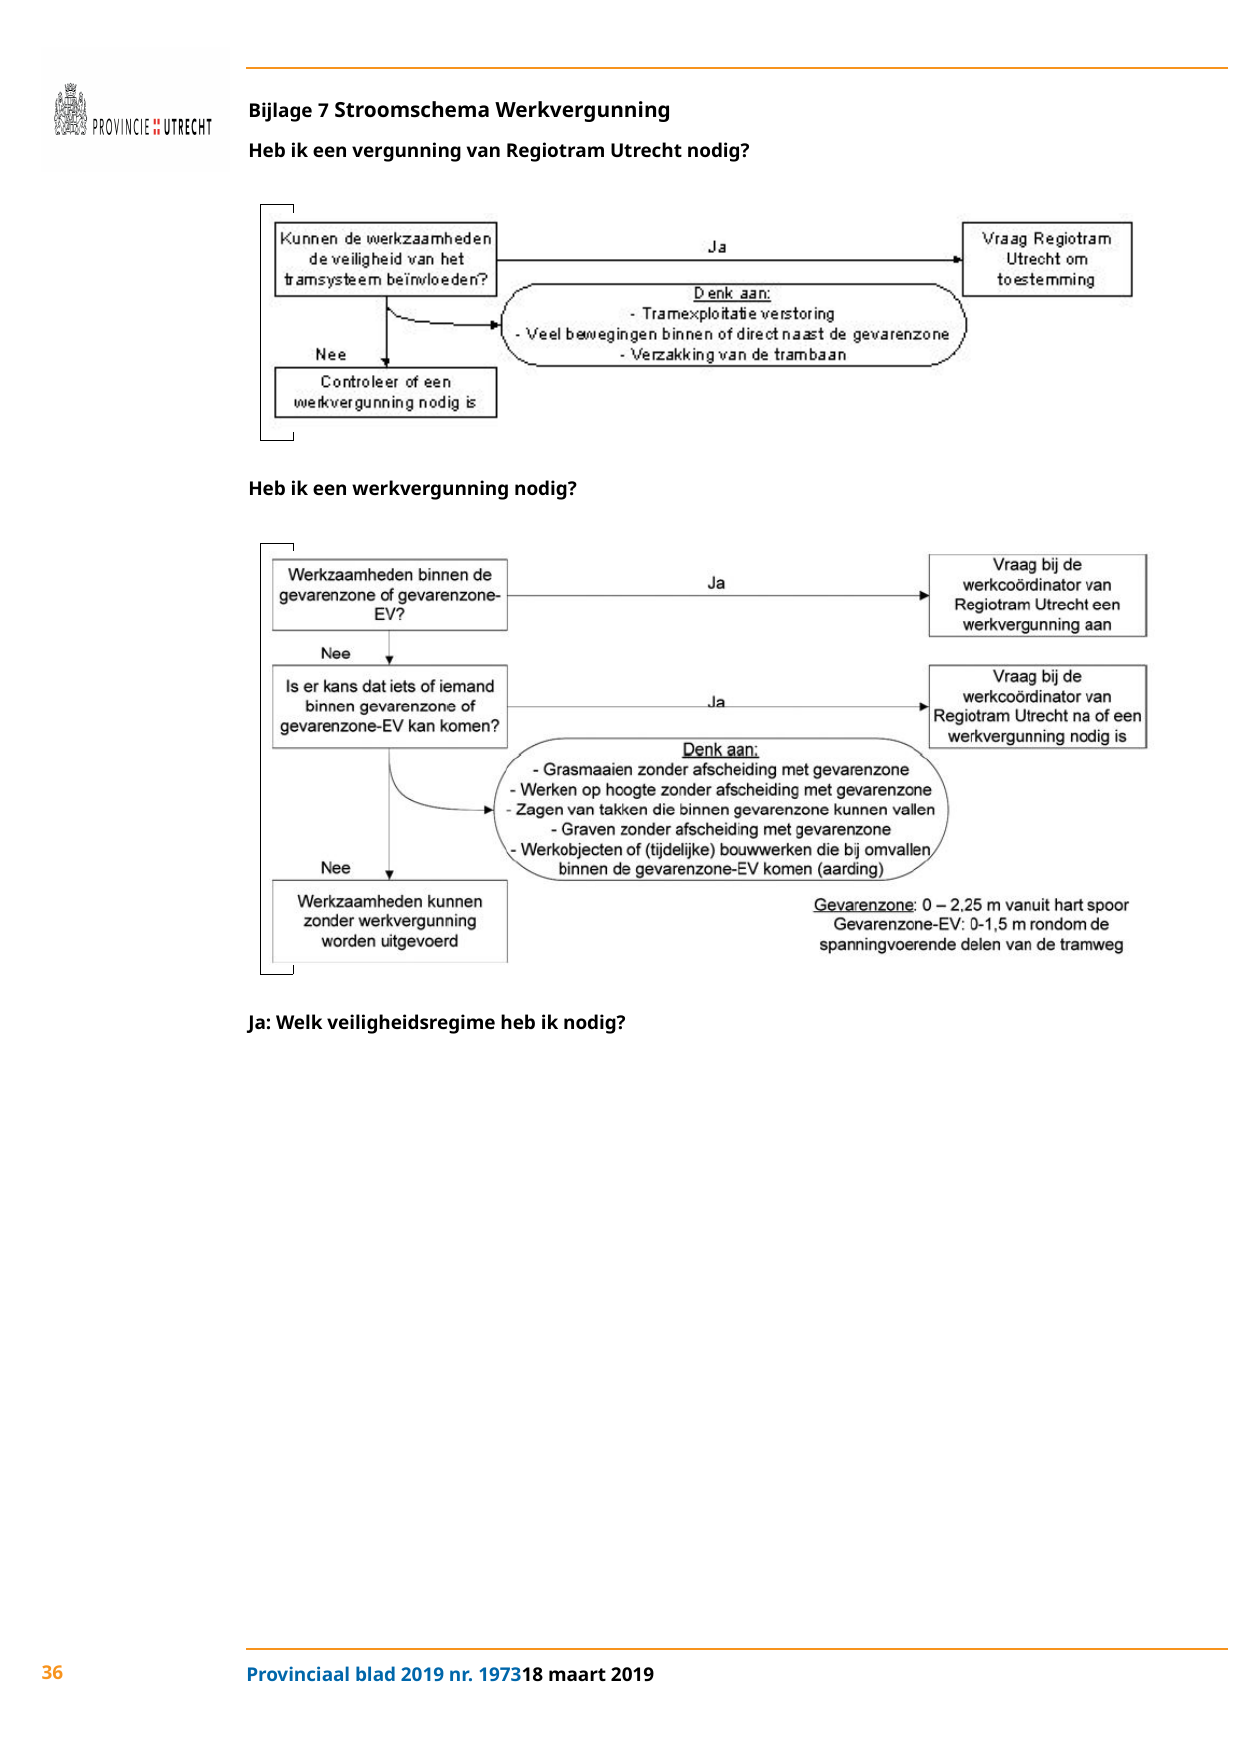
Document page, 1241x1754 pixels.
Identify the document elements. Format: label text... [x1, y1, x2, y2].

text Heb ik een vergunning van Regiotram Utrecht nodig? [248, 137, 1152, 163]
picture [268, 551, 1155, 965]
text Heb ik een werkvergunning nodig? [248, 475, 1152, 501]
picture [268, 213, 1155, 432]
text Bijlage 7 Stroomschema Werkvergunning [248, 95, 1152, 123]
text Ja: Welk veiligheidsregime heb ik nodig? [248, 1009, 1152, 1034]
picture [41, 47, 231, 172]
